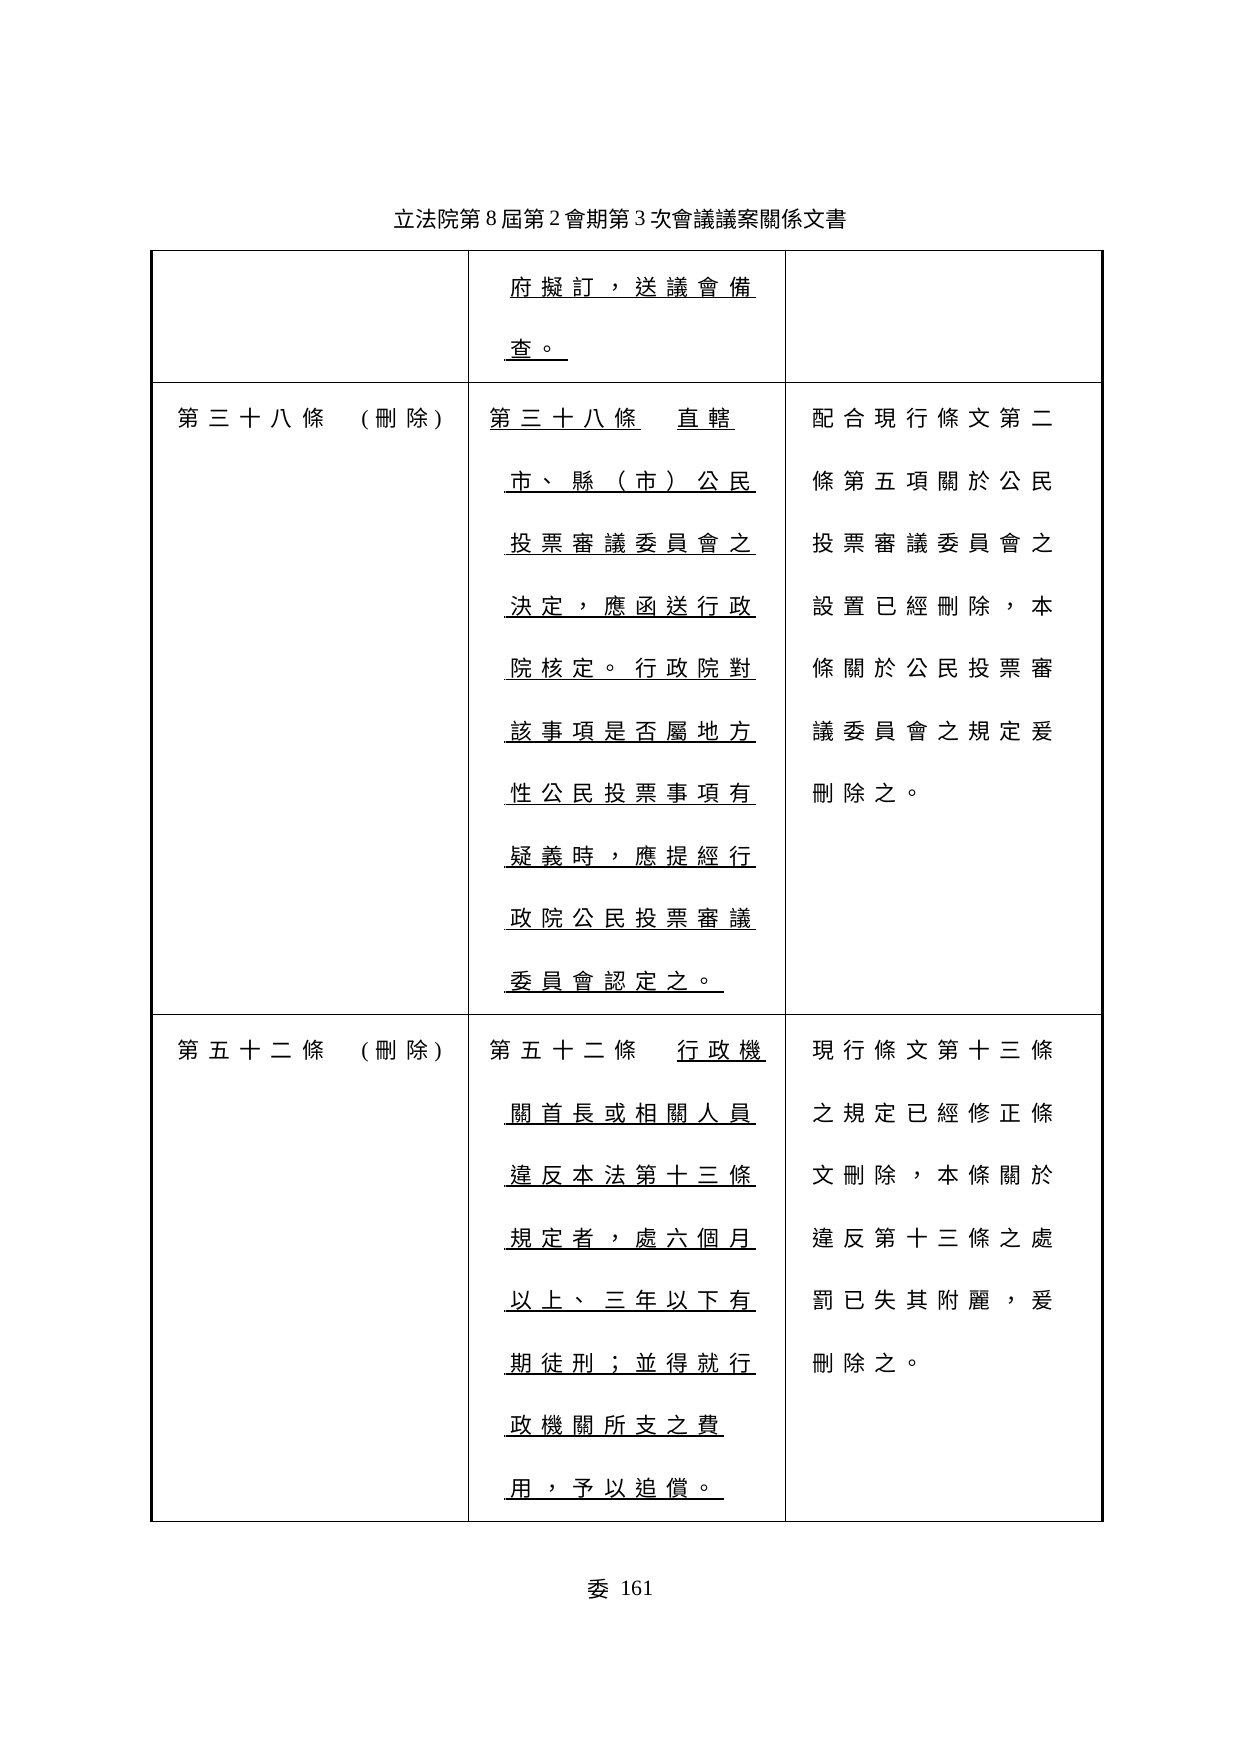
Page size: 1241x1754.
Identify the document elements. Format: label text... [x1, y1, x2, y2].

table_cell 現行條文第十三條之規定已經修正條文刪除，本條關於違反第十三條之處罰已失其附麗，爰刪除之。 [786, 1015, 1101, 1521]
table_cell 府擬訂，送議會備查。 [469, 251, 785, 382]
table_cell 第三十八條 直轄市、縣（市）公民投票審議委員會之決定，應函送行政院核定。行政院對該事項是否屬地方性公民投票事項有疑義時，應提經行政院公民投票審議委員會認定之。 [469, 383, 785, 1014]
table_cell 第五十二條 (刪除) [153, 1015, 468, 1521]
table_cell 第三十八條 (刪除) [153, 383, 468, 1014]
table_cell 第五十二條 行政機關首長或相關人員違反本法第十三條規定者，處六個月以上、三年以下有期徒刑；並得就行政機關所支之費用，予以追償。 [469, 1015, 785, 1521]
table_cell [786, 251, 1101, 382]
table_cell 配合現行條文第二條第五項關於公民投票審議委員會之設置已經刪除，本條關於公民投票審議委員會之規定爰刪除之。 [786, 383, 1101, 1014]
table_cell [153, 251, 468, 382]
